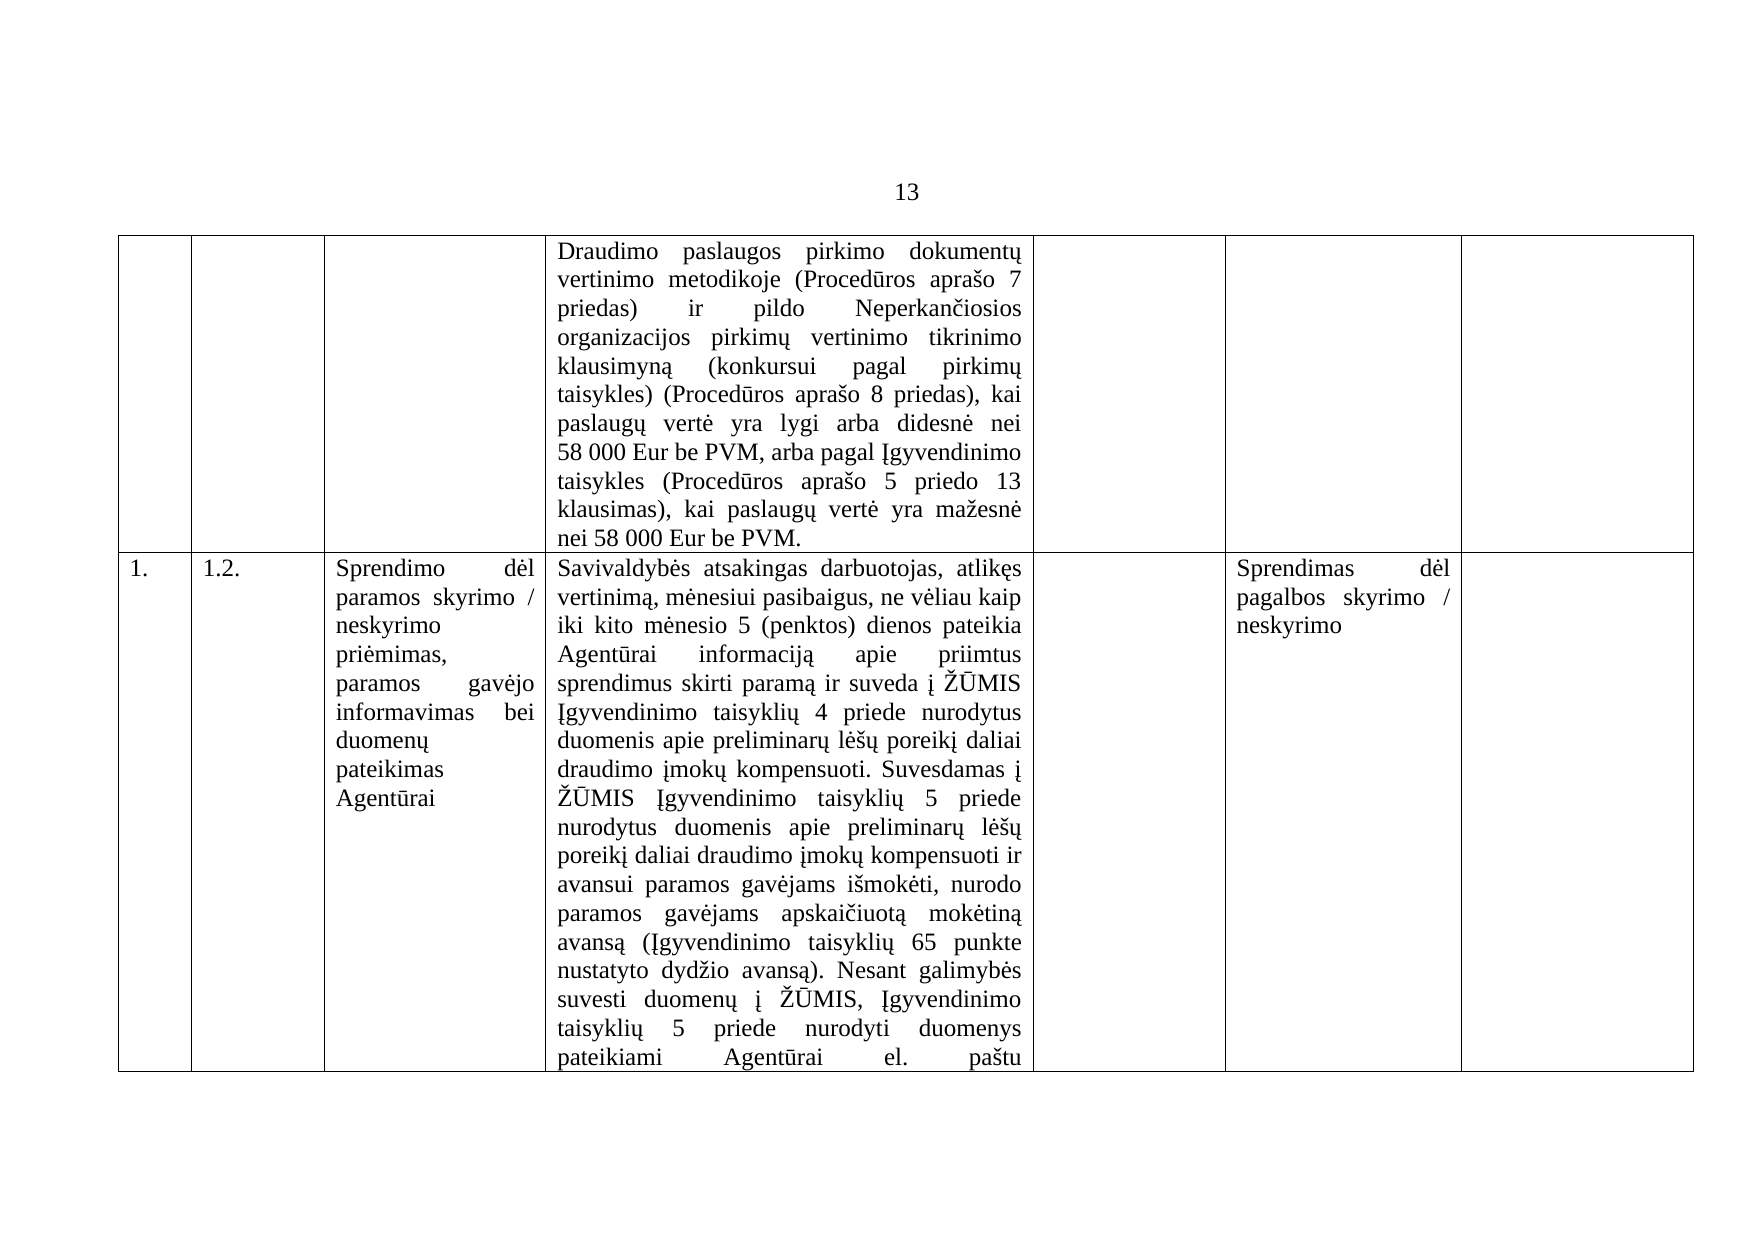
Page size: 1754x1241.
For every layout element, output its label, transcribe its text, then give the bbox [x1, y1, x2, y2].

table_cell [1226, 236, 1461, 552]
table_cell [1034, 553, 1225, 1071]
table_cell [1462, 236, 1693, 552]
table_cell Sprendimas dėl pagalbos skyrimo / neskyrimo [1226, 553, 1461, 1071]
table_cell 1.2. [192, 553, 324, 1071]
table_cell Sprendimo dėl paramos skyrimo / neskyrimo priėmimas, paramos gavėjo informavimas bei duomenų pateikimas Agentūrai [325, 553, 545, 1071]
table_cell 1. [119, 553, 191, 1071]
table_cell Draudimo paslaugos pirkimo dokumentų vertinimo metodikoje (Procedūros aprašo 7 priedas) ir pildo Neperkančiosios organizacijos pirkimų vertinimo tikrinimo klausimyną (konkursui pagal pirkimų taisykles) (Procedūros aprašo 8 priedas), kai paslaugų vertė yra lygi arba didesnė nei 58 000 Eur be PVM, arba pagal Įgyvendinimo taisykles (Procedūros aprašo 5 priedo 13 klausimas), kai paslaugų vertė yra mažesnė nei 58 000 Eur be PVM. [546, 236, 1033, 552]
table_cell [119, 236, 191, 552]
table_cell Savivaldybės atsakingas darbuotojas, atlikęs vertinimą, mėnesiui pasibaigus, ne vėliau kaip iki kito mėnesio 5 (penktos) dienos pateikia Agentūrai informaciją apie priimtus sprendimus skirti paramą ir suveda į ŽŪMIS Įgyvendinimo taisyklių 4 priede nurodytus duomenis apie preliminarų lėšų poreikį daliai draudimo įmokų kompensuoti. Suvesdamas į ŽŪMIS Įgyvendinimo taisyklių 5 priede nurodytus duomenis apie preliminarų lėšų poreikį daliai draudimo įmokų kompensuoti ir avansui paramos gavėjams išmokėti, nurodo paramos gavėjams apskaičiuotą mokėtiną avansą (Įgyvendinimo taisyklių 65 punkte nustatyto dydžio avansą). Nesant galimybės suvesti duomenų į ŽŪMIS, Įgyvendinimo taisyklių 5 priede nurodyti duomenys pateikiami Agentūrai el. paštu [546, 553, 1033, 1071]
table_cell [325, 236, 545, 552]
table_cell [1462, 553, 1693, 1071]
table_cell [1034, 236, 1225, 552]
table_cell [192, 236, 324, 552]
